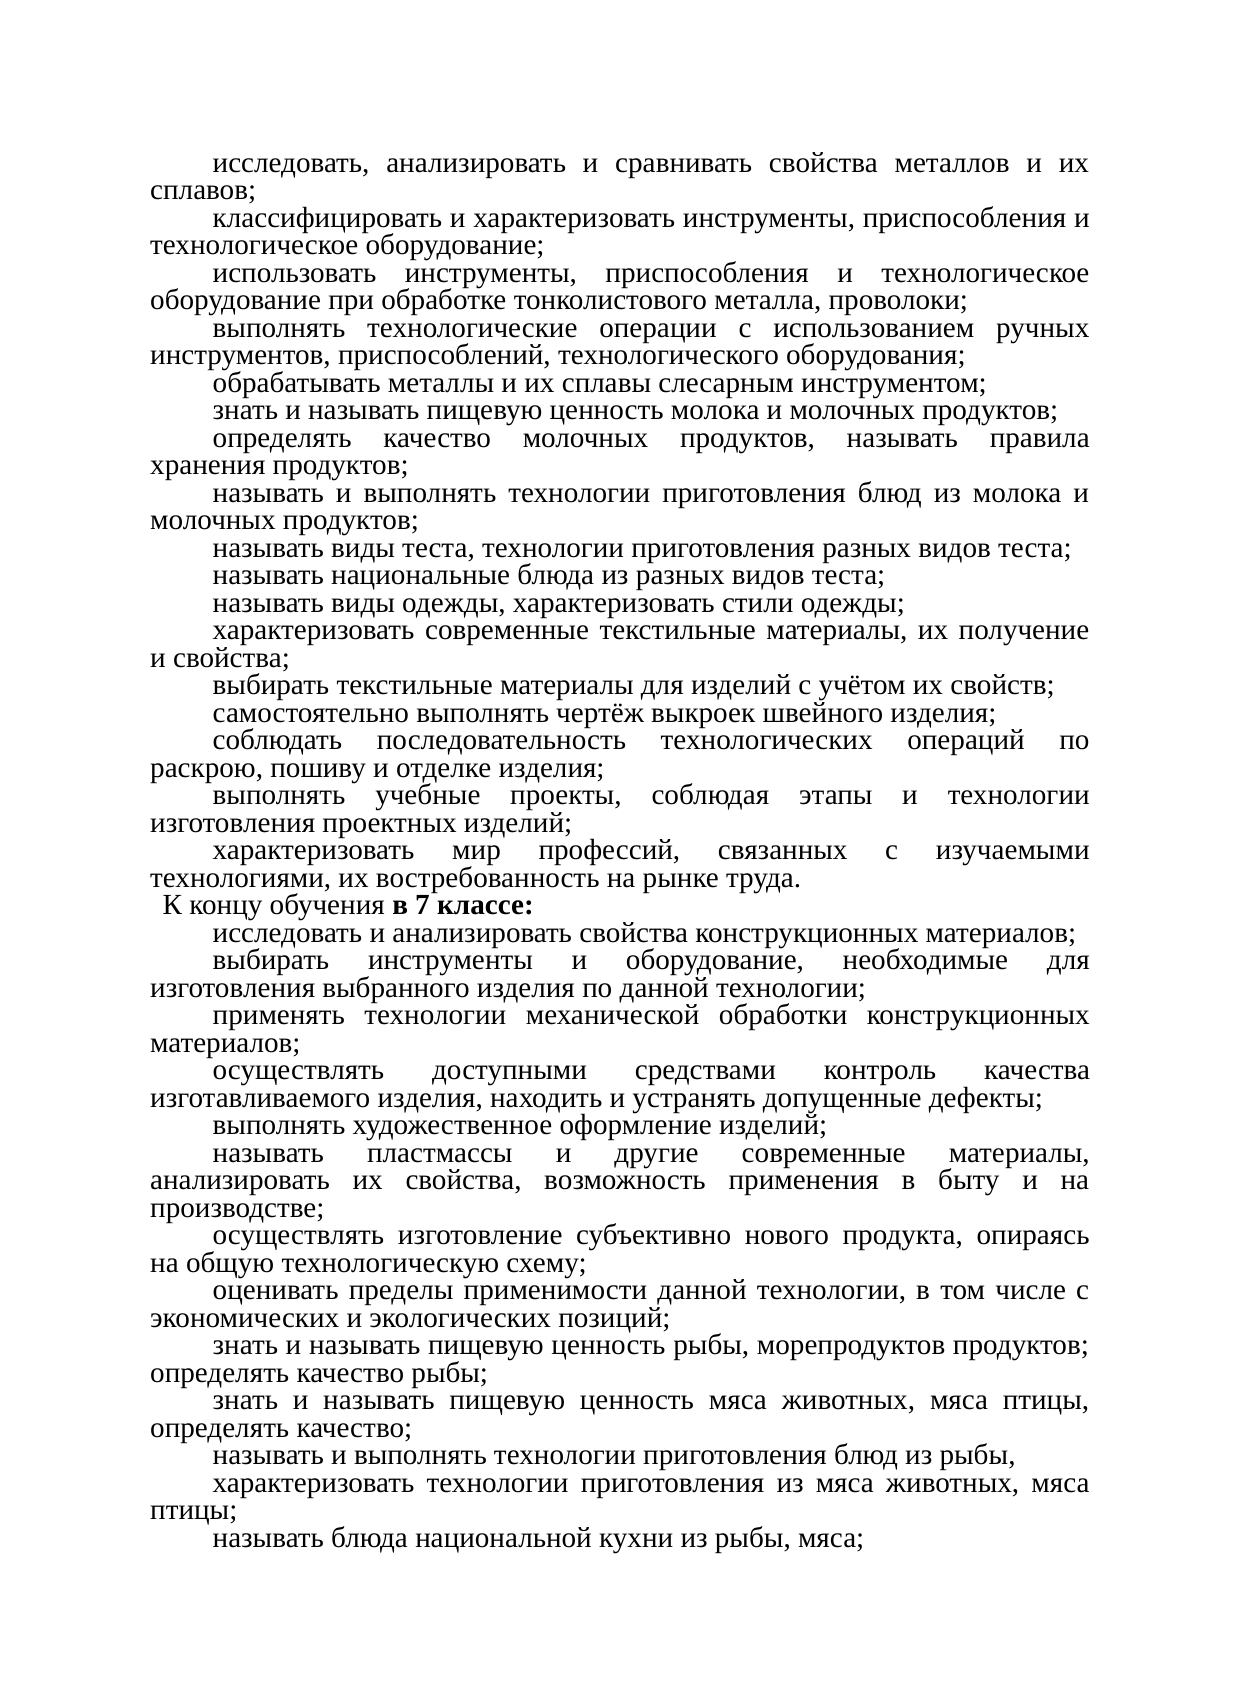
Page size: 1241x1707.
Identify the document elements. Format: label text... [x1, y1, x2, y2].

text осуществлять доступными средствами контроль качества изготавливаемого изделия, находить и устранять допущенные дефекты; [150, 1057, 1090, 1112]
text оценивать пределы применимости данной технологии, в том числе с экономических и экологических позиций; [150, 1277, 1090, 1332]
text выбирать текстильные материалы для изделий с учётом их свойств; [150, 672, 1090, 700]
text выполнять художественное оформление изделий; [150, 1112, 1090, 1140]
text знать и называть пищевую ценность молока и молочных продуктов; [150, 397, 1090, 425]
text характеризовать мир профессий, связанных с изучаемыми технологиями, их востребованность на рынке труда. [150, 837, 1090, 892]
text исследовать и анализировать свойства конструкционных материалов; [150, 920, 1090, 947]
text выполнять технологические операции с использованием ручных инструментов, приспособлений, технологического оборудования; [150, 315, 1090, 370]
text характеризовать технологии приготовления из мяса животных, мяса птицы; [150, 1470, 1090, 1525]
text называть и выполнять технологии приготовления блюд из молока и молочных продуктов; [150, 480, 1090, 535]
text называть блюда национальной кухни из рыбы, мяса; [150, 1525, 1090, 1552]
text называть пластмассы и другие современные материалы, анализировать их свойства, возможность применения в быту и на производстве; [150, 1140, 1090, 1222]
text использовать инструменты, приспособления и технологическое оборудование при обработке тонколистового металла, проволоки; [150, 260, 1090, 315]
text называть и выполнять технологии приготовления блюд из рыбы, [150, 1442, 1090, 1470]
text определять качество молочных продуктов, называть правила хранения продуктов; [150, 425, 1090, 480]
text осуществлять изготовление субъективно нового продукта, опираясь на общую технологическую схему; [150, 1222, 1090, 1277]
text характеризовать современные текстильные материалы, их получение и свойства; [150, 617, 1090, 672]
text обрабатывать металлы и их сплавы слесарным инструментом; [150, 370, 1090, 397]
text называть виды теста, технологии приготовления разных видов теста; [150, 535, 1090, 562]
text называть виды одежды, характеризовать стили одежды; [150, 590, 1090, 617]
text выбирать инструменты и оборудование, необходимые для изготовления выбранного изделия по данной технологии; [150, 947, 1090, 1002]
text классифицировать и характеризовать инструменты, приспособления и технологическое оборудование; [150, 205, 1090, 260]
text применять технологии механической обработки конструкционных материалов; [150, 1002, 1090, 1057]
text К концу обучения в 7 классе: [162, 892, 1090, 920]
text соблюдать последовательность технологических операций по раскрою, пошиву и отделке изделия; [150, 727, 1090, 782]
text знать и называть пищевую ценность мяса животных, мяса птицы, определять качество; [150, 1387, 1090, 1442]
text исследовать, анализировать и сравнивать свойства металлов и их сплавов; [150, 150, 1090, 205]
text самостоятельно выполнять чертёж выкроек швейного изделия; [150, 700, 1090, 727]
text знать и называть пищевую ценность рыбы, морепродуктов продуктов; определять качество рыбы; [150, 1332, 1090, 1387]
text называть национальные блюда из разных видов теста; [150, 562, 1090, 590]
text выполнять учебные проекты, соблюдая этапы и технологии изготовления проектных изделий; [150, 782, 1090, 837]
